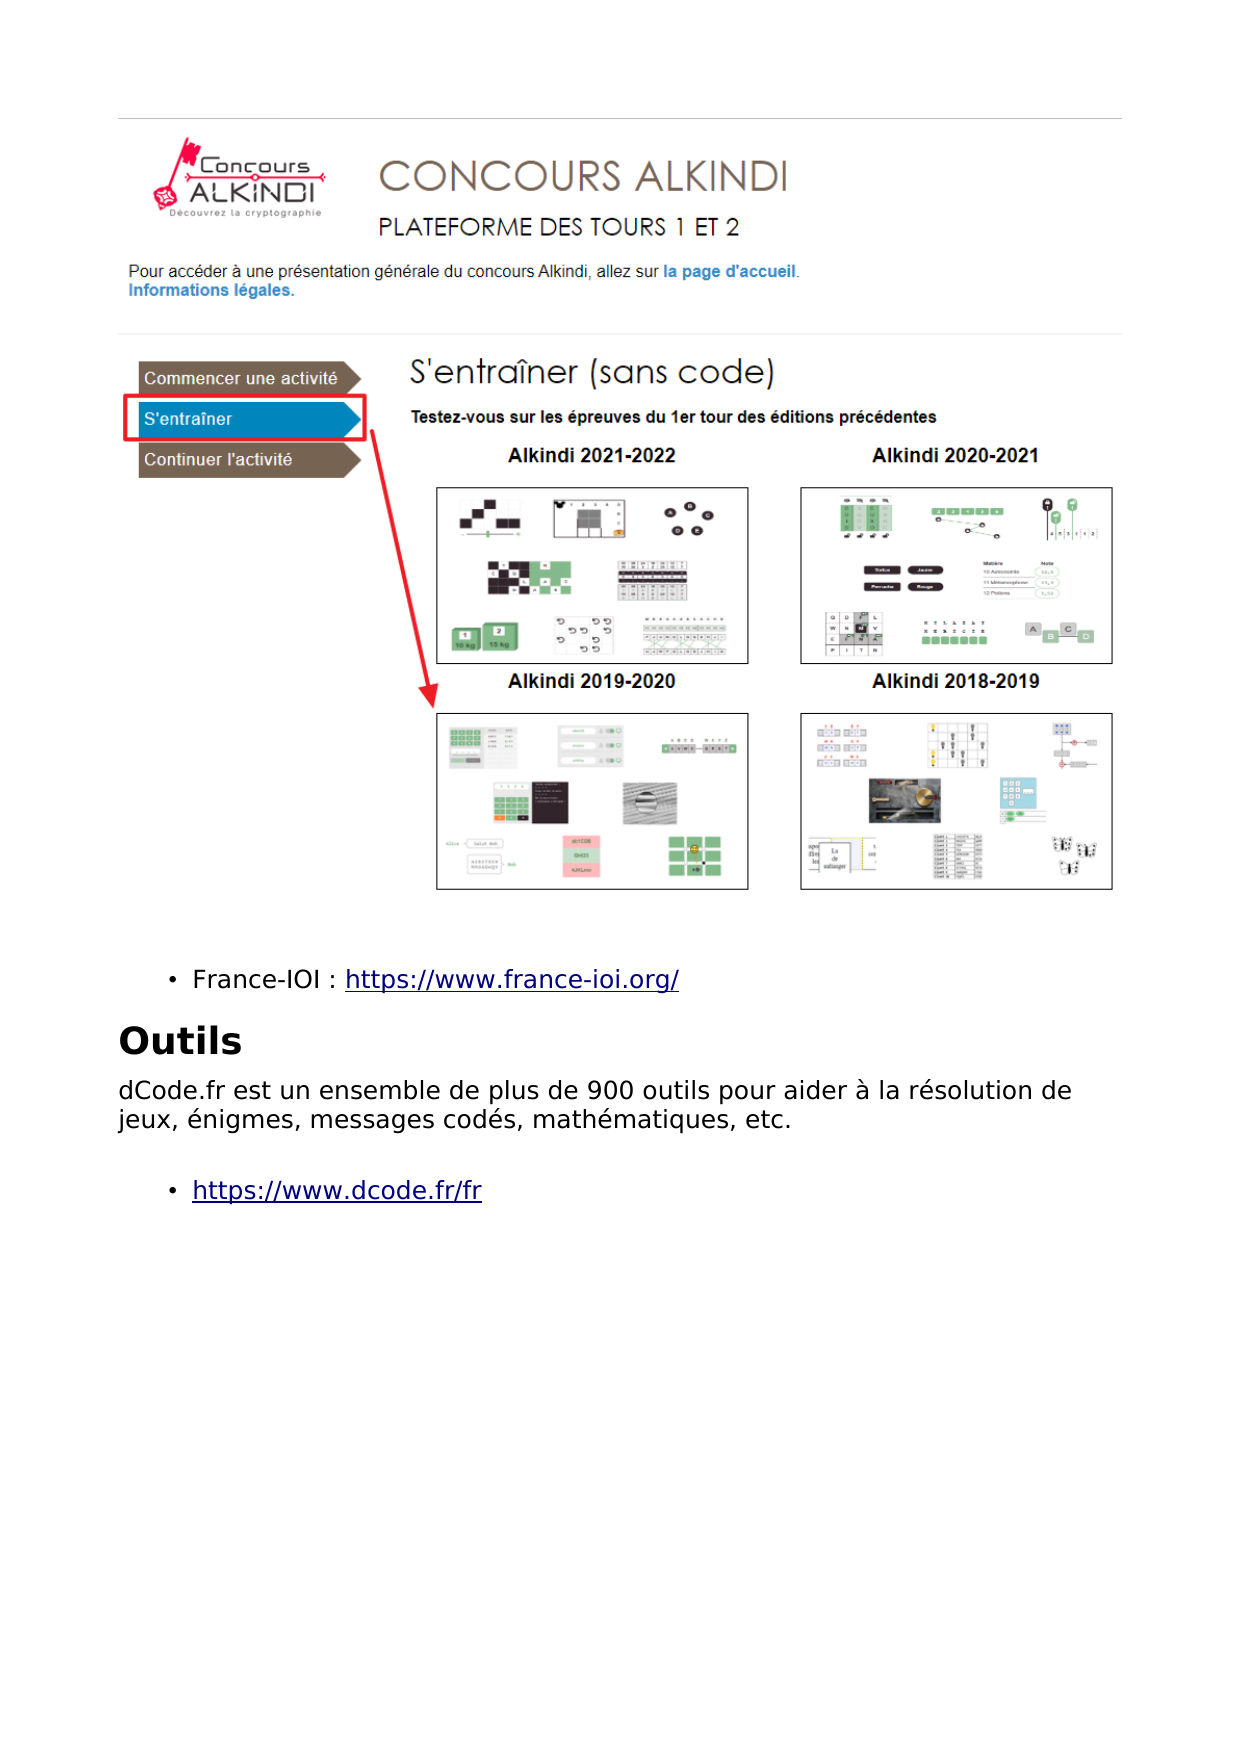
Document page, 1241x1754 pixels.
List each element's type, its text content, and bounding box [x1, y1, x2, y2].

picture [118, 118, 1123, 895]
text dCode.fr est un ensemble de plus de 900 outils pour aider à la résolution de jeux, énigmes, messages codés, mathématiques, etc. [118, 1076, 1122, 1134]
list https://www.dcode.fr/fr [177, 1176, 1122, 1205]
list France-IOI : https://www.france-ioi.org/ [177, 966, 1122, 995]
subtitle Outils [118, 1020, 1122, 1063]
